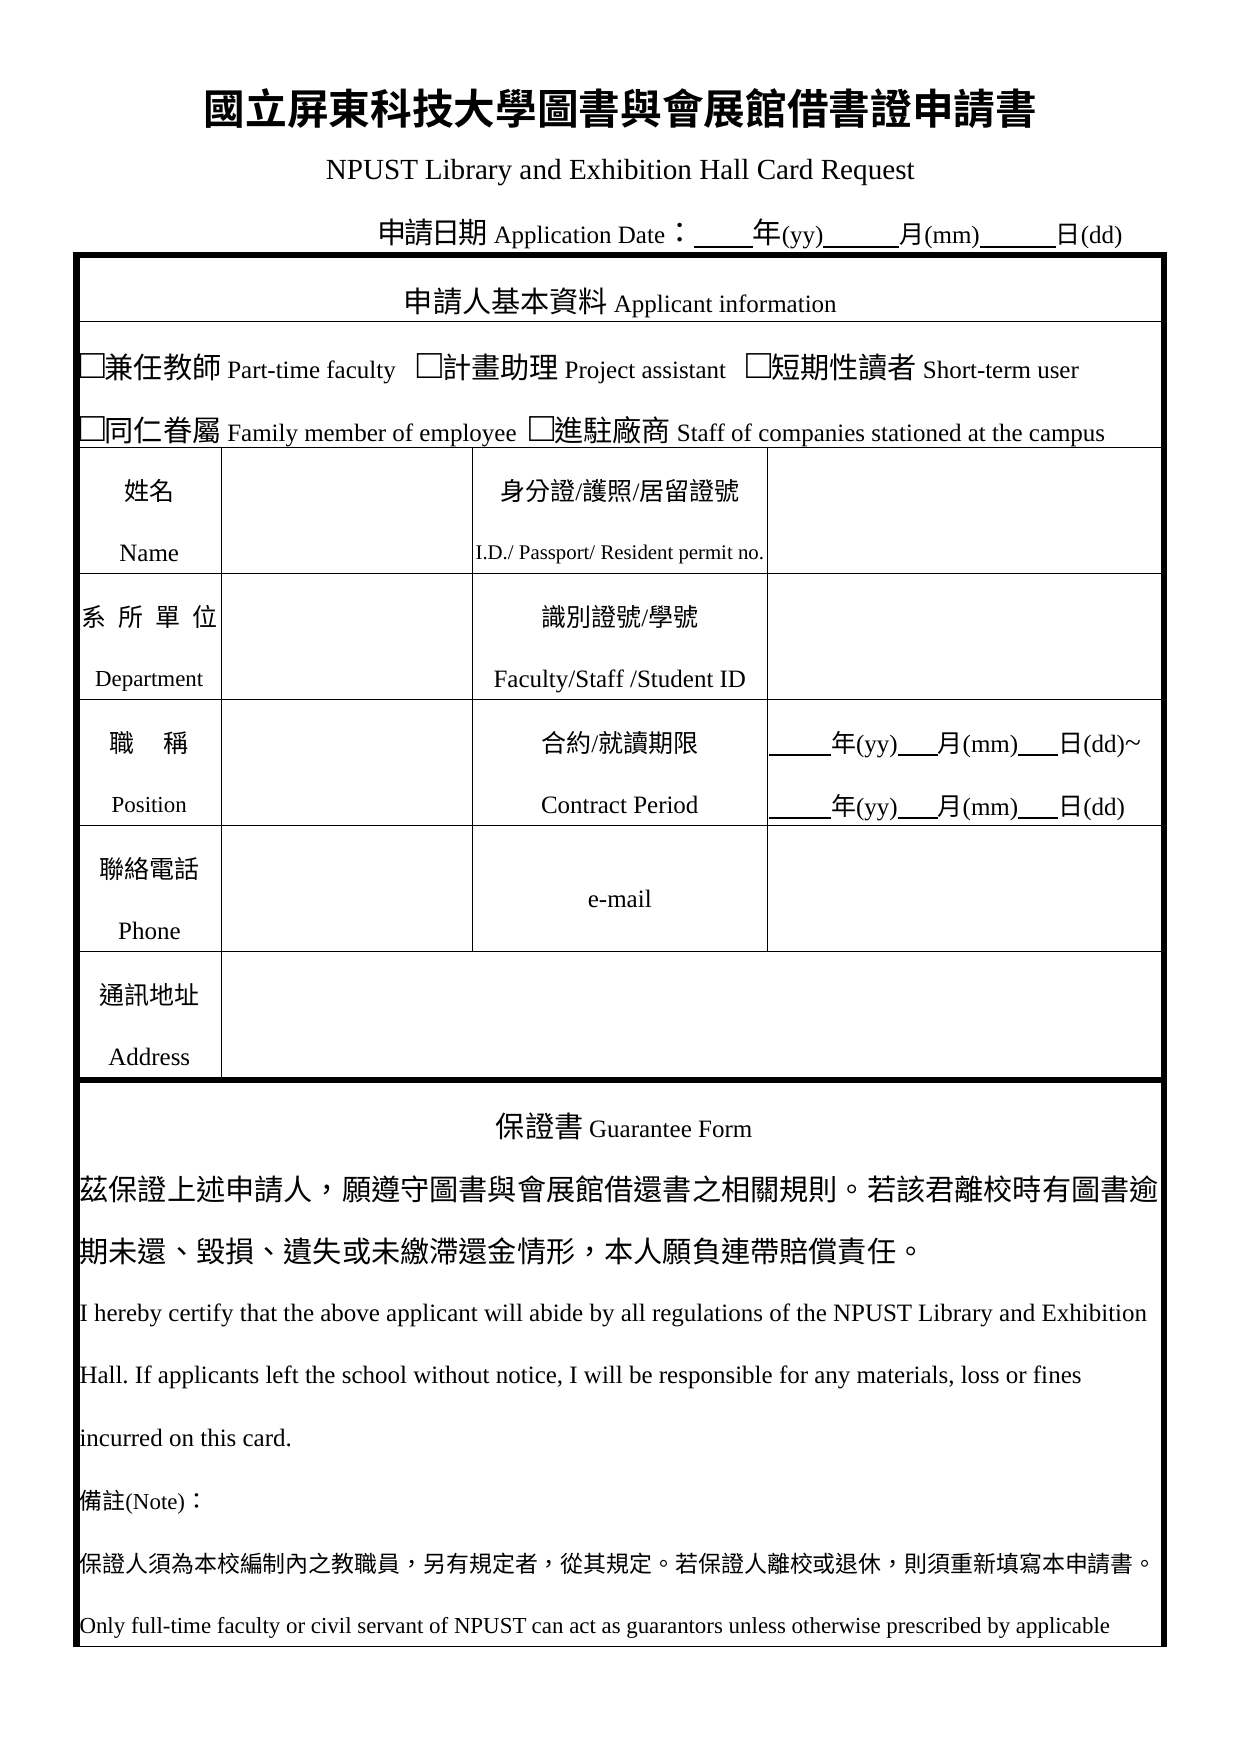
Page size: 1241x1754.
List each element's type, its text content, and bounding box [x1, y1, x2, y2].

table_cell 通訊地址 Address [80, 952, 221, 1077]
table_cell [768, 574, 1161, 699]
table_cell 保證書Guarantee Form 茲保證上述申請人，願遵守圖書與會展館借還書之相關規則。若該君離校時有圖書逾期未還、毀損、遺失或未繳滯還金情形，本人願負連帶賠償責任。 I hereby certify that the above applicant will abide by all regulations of the NPUST Library and Exhibition Hall. If applicants left the school without notice, I will be responsible for any materials, loss or fines incurred on this card. 備註(Note)： 保證人須為本校編制內之教職員，另有規定者，從其規定。若保證人離校或退休，則須重新填寫本申請書。 Only full-time faculty or civil servant of NPUST can act as guarantors unless otherwise prescribed by applicable [80, 1083, 1161, 1646]
table_cell 年(yy) 月(mm) 日(dd)~ 年(yy) 月(mm) 日(dd) [768, 700, 1161, 825]
table_cell [222, 826, 472, 951]
table_header 申請人基本資料Applicant information [80, 258, 1161, 321]
table_cell [222, 700, 472, 825]
table_cell 姓名 Name [80, 448, 221, 573]
table_cell e-mail [473, 826, 767, 951]
table_cell [768, 448, 1161, 573]
table_cell □兼任教師Part-time faculty □計畫助理Project assistant □短期性讀者Short-term user □同仁眷屬Family member of employee □進駐廠商Staff of companies stationed at the campus [80, 322, 1161, 447]
table_cell [222, 952, 1161, 1077]
table_cell 系所單位 Department [80, 574, 221, 699]
table_cell 職稱 Position [80, 700, 221, 825]
text 國立屏東科技大學圖書與會展館借書證申請書 [118, 64, 1122, 127]
text 申請日期Application Date： 年(yy) 月(mm) 日(dd) [118, 189, 1122, 252]
table_cell [222, 574, 472, 699]
text NPUST Library and Exhibition Hall Card Request [118, 127, 1122, 189]
table_cell 身分證/護照/居留證號 I.D./ Passport/ Resident permit no. [473, 448, 767, 573]
table_cell 聯絡電話 Phone [80, 826, 221, 951]
table_cell [768, 826, 1161, 951]
table_cell 識別證號/學號 Faculty/Staff /Student ID [473, 574, 767, 699]
table_cell 合約/就讀期限 Contract Period [473, 700, 767, 825]
table_cell [222, 448, 472, 573]
